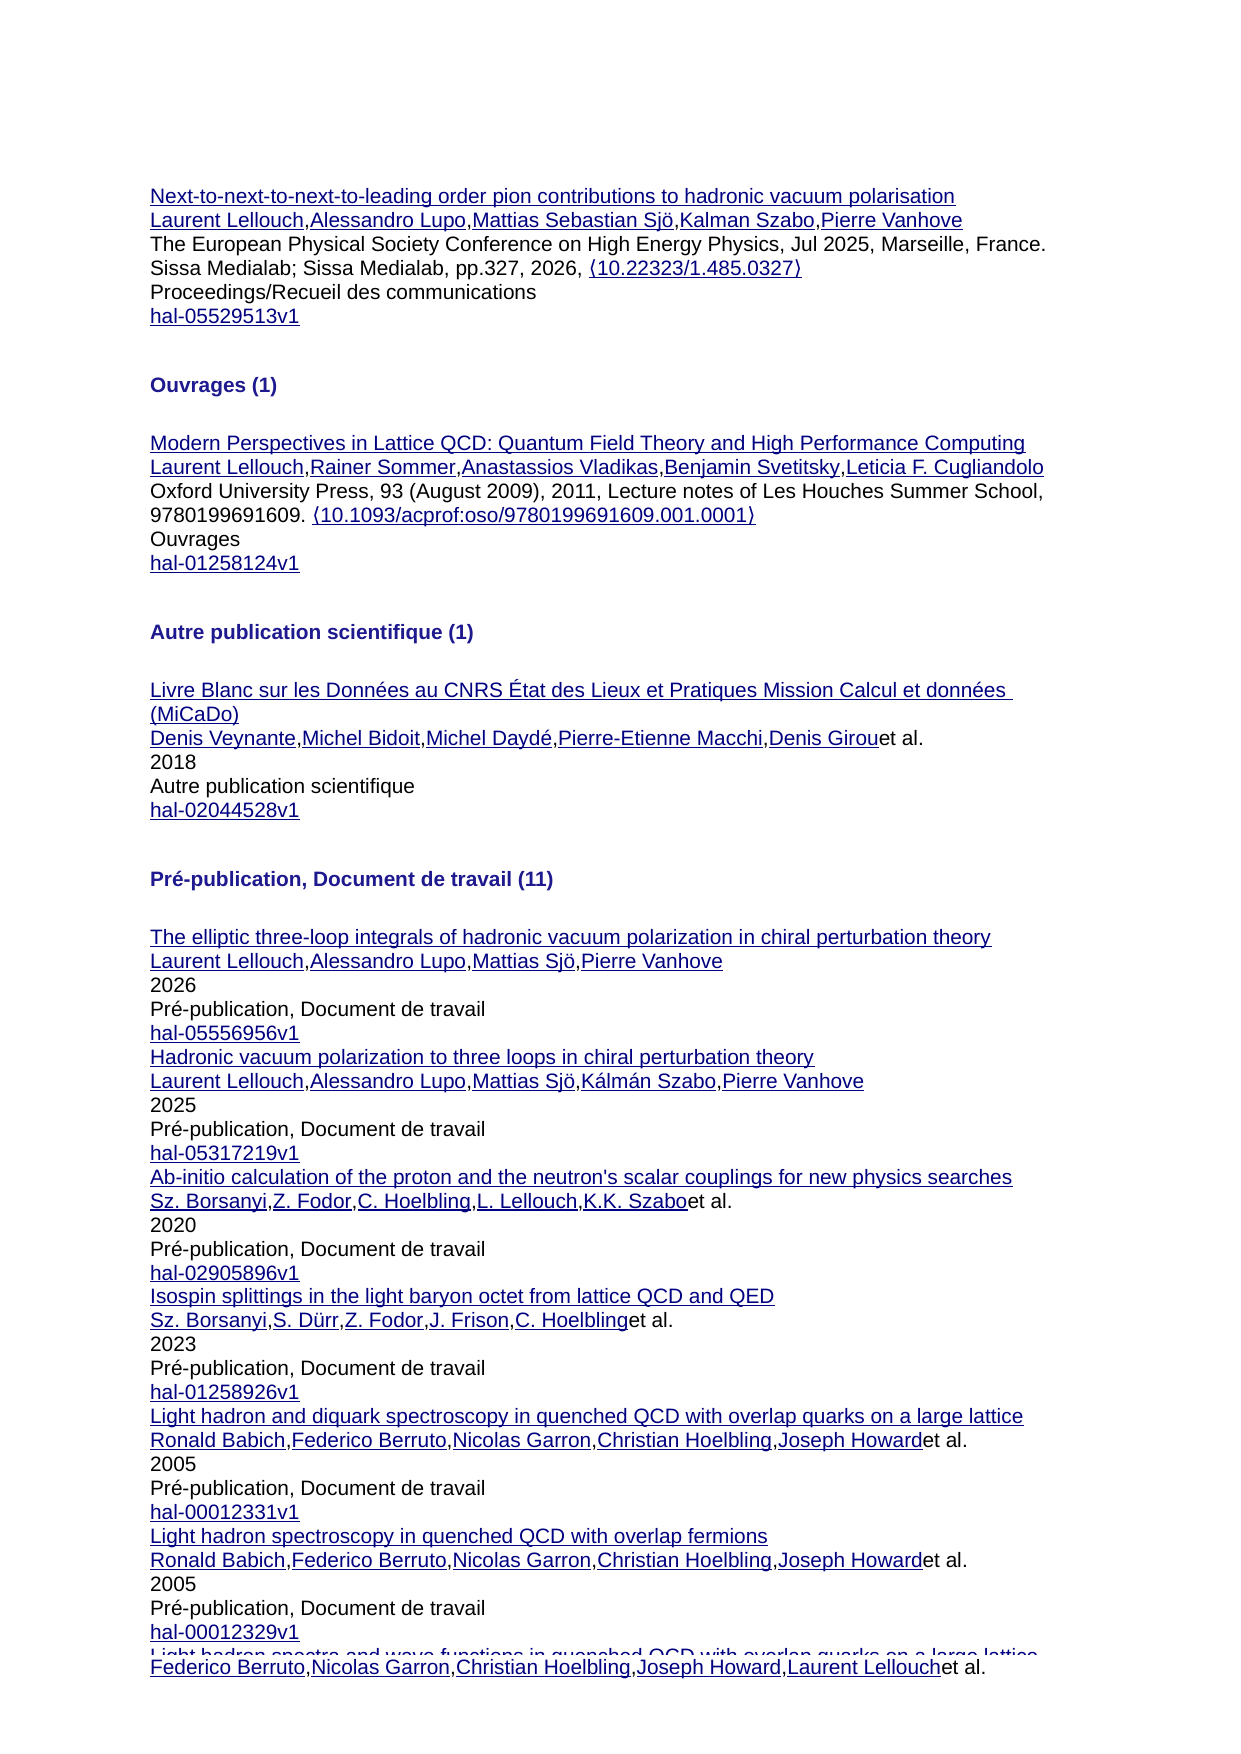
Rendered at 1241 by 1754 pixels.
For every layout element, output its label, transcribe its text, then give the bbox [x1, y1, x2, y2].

table_header Livre Blanc sur les Données au CNRS État des Lieux et Pratiques Mission Calcul et données (MiCaDo) Denis Veynante,Michel Bidoit,Michel Daydé,Pierre-Etienne Macchi,Denis Girouet al. 2018 Autre publication scientifique hal-02044528v1 [150, 678, 1090, 822]
subtitle Ouvrages (1) [150, 373, 1090, 397]
table_cell Light hadron spectra and wave functions in quenched QCD with overlap quarks on a large lattice Federico Berruto,Nicolas Garron,Christian Hoelbling,Joseph Howard,Laurent Lellouchet al. [150, 1644, 1090, 1679]
table_cell Light hadron and diquark spectroscopy in quenched QCD with overlap quarks on a large lattice Ronald Babich,Federico Berruto,Nicolas Garron,Christian Hoelbling,Joseph Howardet al. 2005 Pré-publication, Document de travail hal-00012331v1 [150, 1404, 1090, 1524]
table_cell Light hadron spectroscopy in quenched QCD with overlap fermions Ronald Babich,Federico Berruto,Nicolas Garron,Christian Hoelbling,Joseph Howardet al. 2005 Pré-publication, Document de travail hal-00012329v1 [150, 1524, 1090, 1644]
subtitle Autre publication scientifique (1) [150, 620, 1090, 644]
table_cell Hadronic vacuum polarization to three loops in chiral perturbation theory Laurent Lellouch,Alessandro Lupo,Mattias Sjö,Kálmán Szabo,Pierre Vanhove 2025 Pré-publication, Document de travail hal-05317219v1 [150, 1045, 1090, 1164]
subtitle Pré-publication, Document de travail (11) [150, 867, 1090, 891]
table_header Next-to-next-to-next-to-leading order pion contributions to hadronic vacuum polarisation Laurent Lellouch,Alessandro Lupo,Mattias Sebastian Sjö,Kalman Szabo,Pierre Vanhove The European Physical Society Conference on High Energy Physics, Jul 2025, Marseille, France. Sissa Medialab; Sissa Medialab, pp.327, 2026, ⟨10.22323/1.485.0327⟩ Proceedings/Recueil des communications hal-05529513v1 [150, 184, 1090, 328]
table_cell Isospin splittings in the light baryon octet from lattice QCD and QED Sz. Borsanyi,S. Dürr,Z. Fodor,J. Frison,C. Hoelblinget al. 2023 Pré-publication, Document de travail hal-01258926v1 [150, 1284, 1090, 1404]
table_header Modern Perspectives in Lattice QCD: Quantum Field Theory and High Performance Computing Laurent Lellouch,Rainer Sommer,Anastassios Vladikas,Benjamin Svetitsky,Leticia F. Cugliandolo Oxford University Press, 93 (August 2009), 2011, Lecture notes of Les Houches Summer School, 9780199691609. ⟨10.1093/acprof:oso/9780199691609.001.0001⟩ Ouvrages hal-01258124v1 [150, 431, 1090, 575]
table_header The elliptic three-loop integrals of hadronic vacuum polarization in chiral perturbation theory Laurent Lellouch,Alessandro Lupo,Mattias Sjö,Pierre Vanhove 2026 Pré-publication, Document de travail hal-05556956v1 [150, 925, 1090, 1045]
table_cell Ab-initio calculation of the proton and the neutron's scalar couplings for new physics searches Sz. Borsanyi,Z. Fodor,C. Hoelbling,L. Lellouch,K.K. Szaboet al. 2020 Pré-publication, Document de travail hal-02905896v1 [150, 1165, 1090, 1284]
